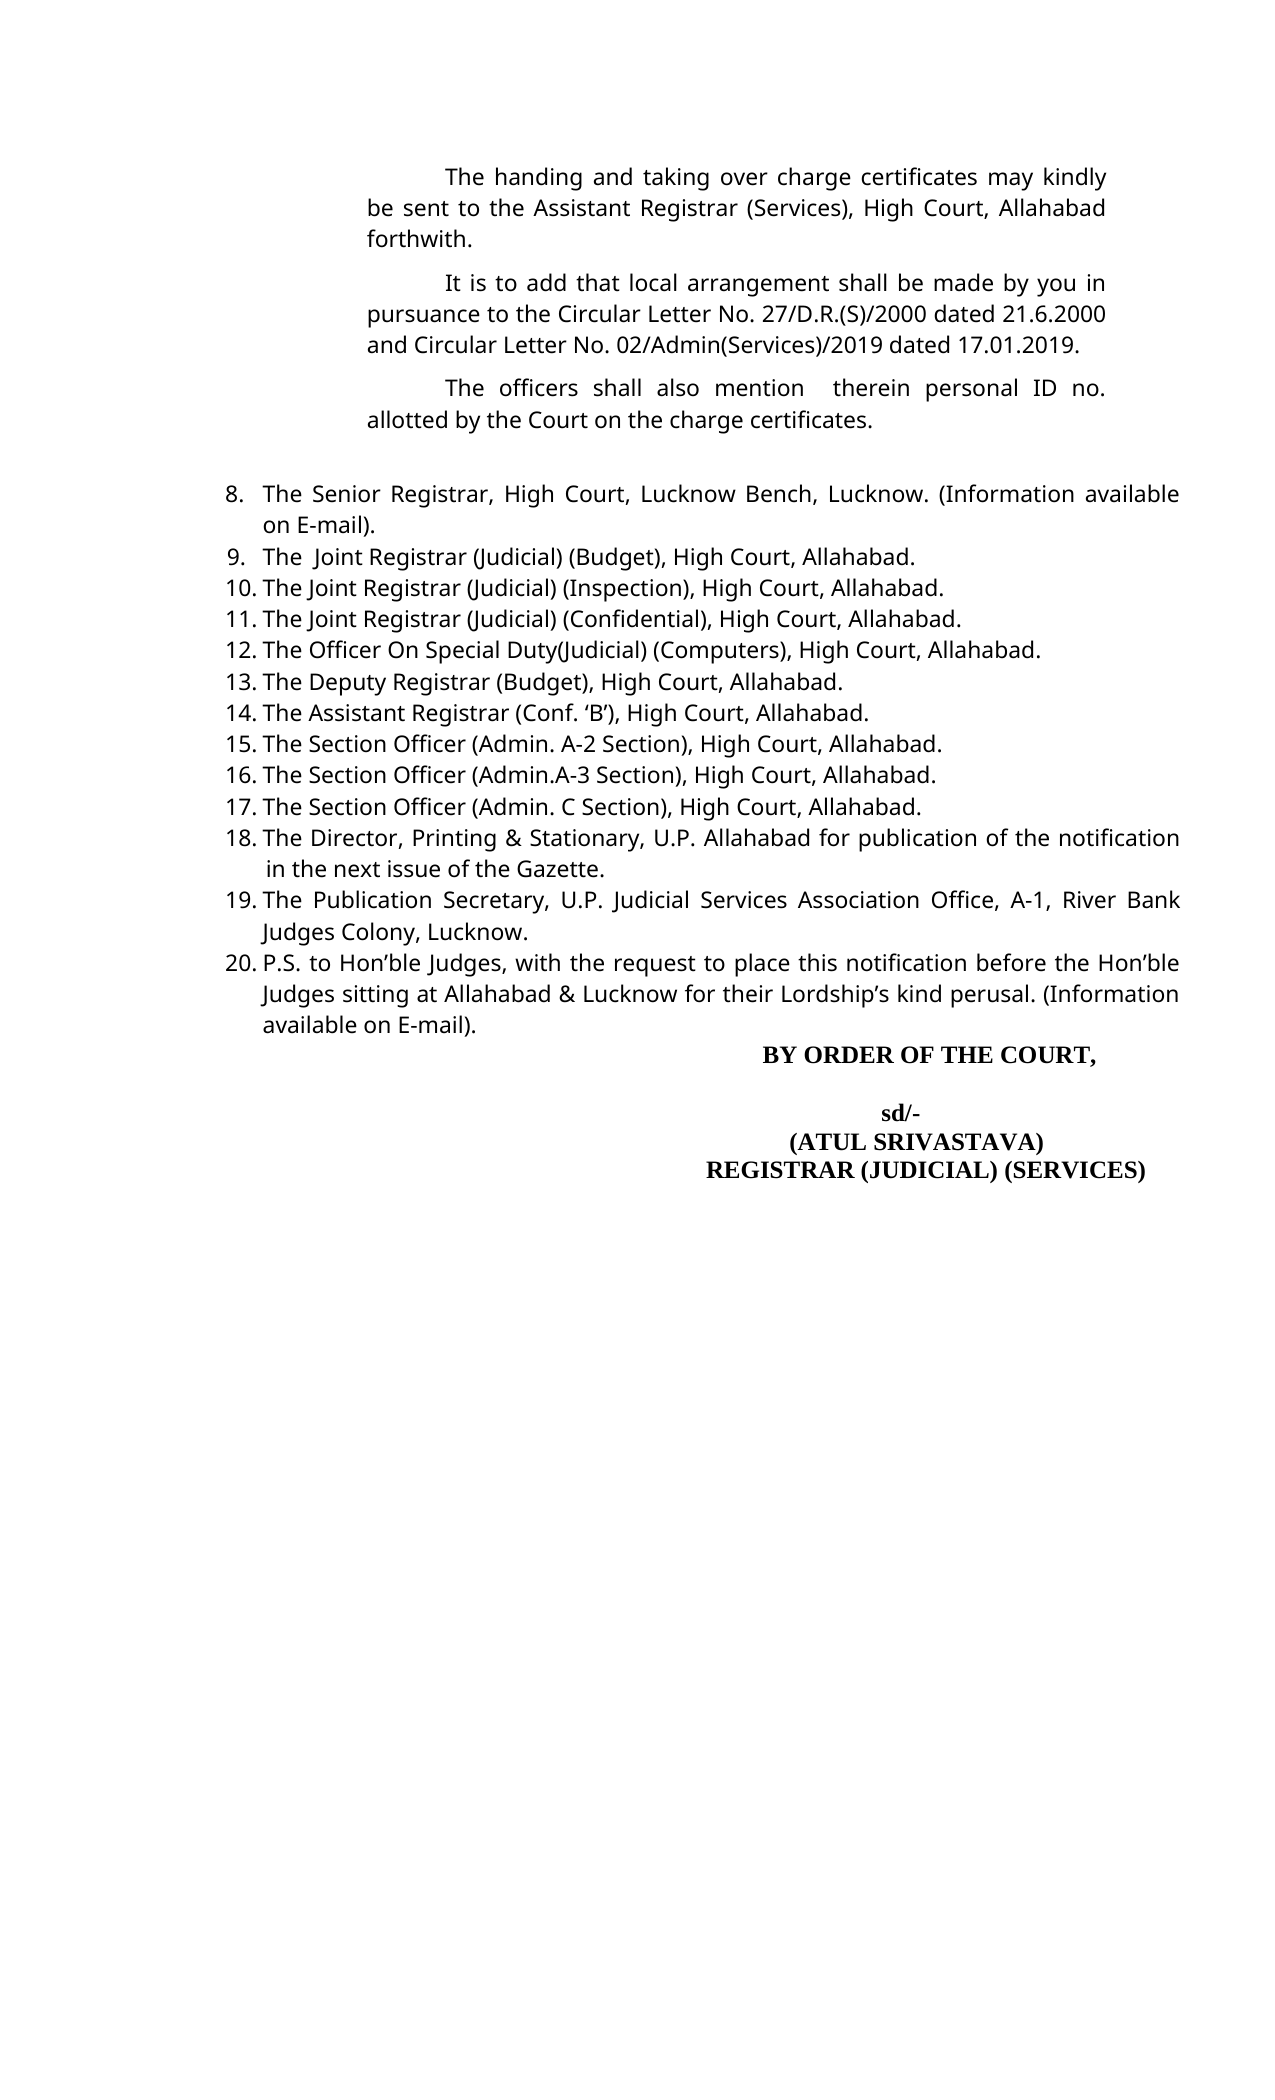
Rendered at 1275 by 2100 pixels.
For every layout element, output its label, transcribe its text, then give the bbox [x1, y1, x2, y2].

text (ATUL SRIVASTAVA) [187, 1127, 1183, 1156]
text It is to add that local arrangement shall be made by you in pursuance to the Circular Letter No. 27/D.R.(S)/2000 dated 21.6.2000 and Circular Letter No. 02/Admin(Services)/2019 dated 17.01.2019. [367, 267, 1107, 360]
list The Assistant Registrar (Conf. ‘B’), High Court, Allahabad. [225, 697, 1181, 728]
text REGISTRAR (JUDICIAL) (SERVICES) [187, 1156, 1183, 1184]
text sd/- [712, 1098, 1181, 1127]
list The Joint Registrar (Judicial) (Inspection), High Court, Allahabad. [225, 572, 1181, 603]
list The Section Officer (Admin.A-3 Section), High Court, Allahabad. [225, 759, 1181, 791]
list The Joint Registrar (Judicial) (Confidential), High Court, Allahabad. [225, 603, 1181, 634]
text The handing and taking over charge certificates may kindly be sent to the Assistant Registrar (Services), High Court, Allahabad forthwith. [367, 161, 1107, 255]
list The Senior Registrar, High Court, Lucknow Bench, Lucknow. (Information available on E-mail). [225, 478, 1181, 541]
list P.S. to Hon’ble Judges, with the request to place this notification before the Hon’ble Judges sitting at Allahabad & Lucknow for their Lordship’s kind perusal. (Information available on E-mail). [225, 947, 1181, 1041]
list The Joint Registrar (Judicial) (Budget), High Court, Allahabad. [227, 541, 1181, 572]
list The Officer On Special Duty(Judicial) (Computers), High Court, Allahabad. [225, 634, 1181, 666]
list The Section Officer (Admin. A-2 Section), High Court, Allahabad. [225, 728, 1181, 759]
text The officers shall also mention therein personal ID no. allotted by the Court on the charge certificates. [367, 372, 1107, 435]
list The Publication Secretary, U.P. Judicial Services Association Office, A-1, River Bank Judges Colony, Lucknow. [225, 884, 1181, 947]
list The Section Officer (Admin. C Section), High Court, Allahabad. [225, 791, 1181, 822]
list The Director, Printing & Stationary, U.P. Allahabad for publication of the notification in the next issue of the Gazette. [225, 822, 1181, 884]
list The Deputy Registrar (Budget), High Court, Allahabad. [225, 666, 1181, 697]
text BY ORDER OF THE COURT, [562, 1041, 1181, 1069]
